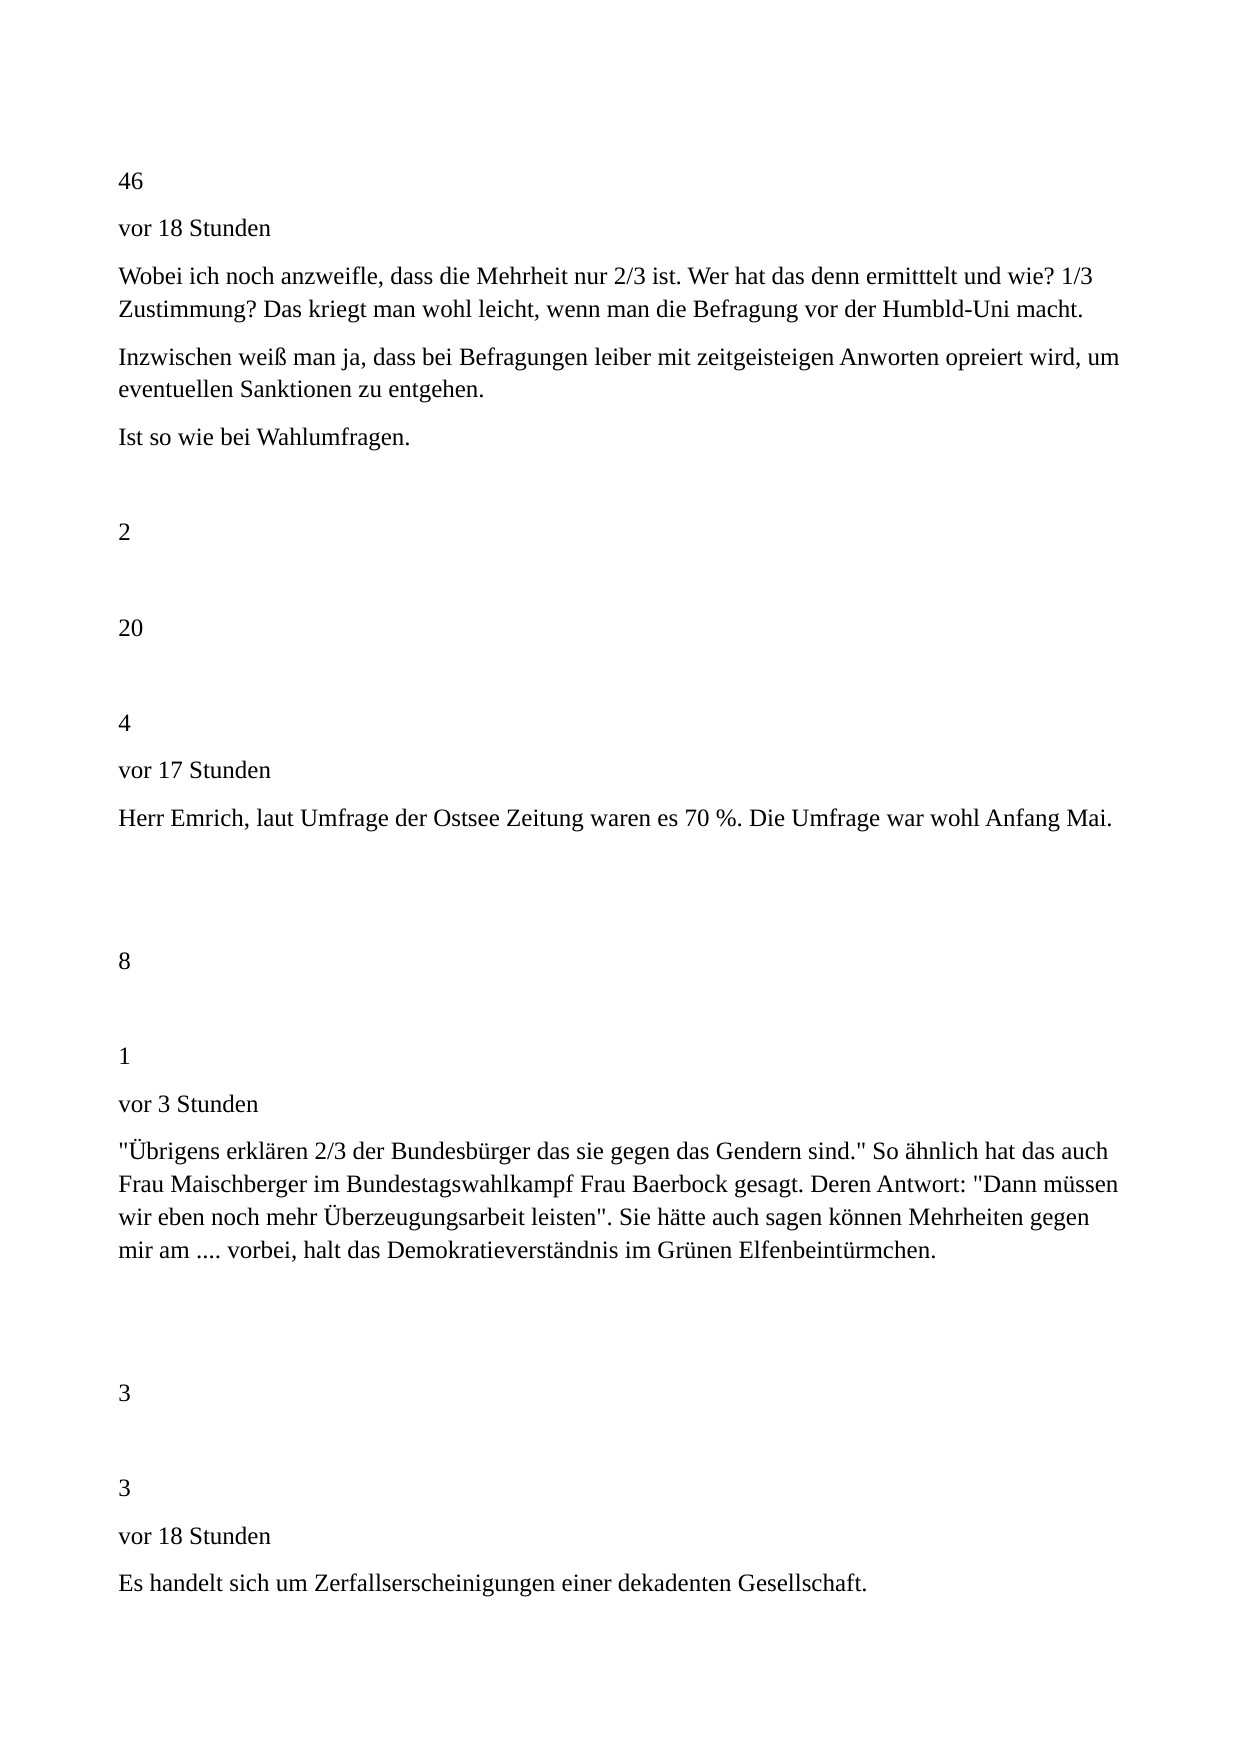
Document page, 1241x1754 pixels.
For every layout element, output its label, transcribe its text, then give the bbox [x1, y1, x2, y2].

text Wobei ich noch anzweifle, dass die Mehrheit nur 2/3 ist. Wer hat das denn ermitttelt und wie? 1/3 Zustimmung? Das kriegt man wohl leicht, wenn man die Befragung vor der Humbld-Uni macht. [118, 261, 1122, 323]
text Es handelt sich um Zerfallserscheinigungen einer dekadenten Gesellschaft. [118, 1568, 1122, 1597]
text vor 3 Stunden [118, 1089, 1122, 1117]
text vor 18 Stunden [118, 213, 1122, 242]
text vor 18 Stunden [118, 1521, 1122, 1550]
text 3 [118, 1473, 1122, 1502]
text Inzwischen weiß man ja, dass bei Befragungen leiber mit zeitgeisteigen Anworten opreiert wird, um eventuellen Sanktionen zu entgehen. [118, 342, 1122, 403]
text 4 [118, 708, 1122, 737]
text Ist so wie bei Wahlumfragen. [118, 422, 1122, 451]
text vor 17 Stunden [118, 755, 1122, 784]
text 3 [118, 1378, 1122, 1407]
text 1 [118, 1041, 1122, 1070]
text 46 [118, 166, 1122, 194]
text 20 [118, 613, 1122, 641]
text "Übrigens erklären 2/3 der Bundesbürger das sie gegen das Gendern sind." So ähnlich hat das auch Frau Maischberger im Bundestagswahlkampf Frau Baerbock gesagt. Deren Antwort: "Dann müssen wir eben noch mehr Überzeugungsarbeit leisten". Sie hätte auch sagen können Mehrheiten gegen mir am .... vorbei, halt das Demokratieverständnis im Grünen Elfenbeintürmchen. [118, 1136, 1122, 1264]
text Herr Emrich, laut Umfrage der Ostsee Zeitung waren es 70 %. Die Umfrage war wohl Anfang Mai. [118, 803, 1122, 832]
text 8 [118, 946, 1122, 974]
text 2 [118, 517, 1122, 546]
